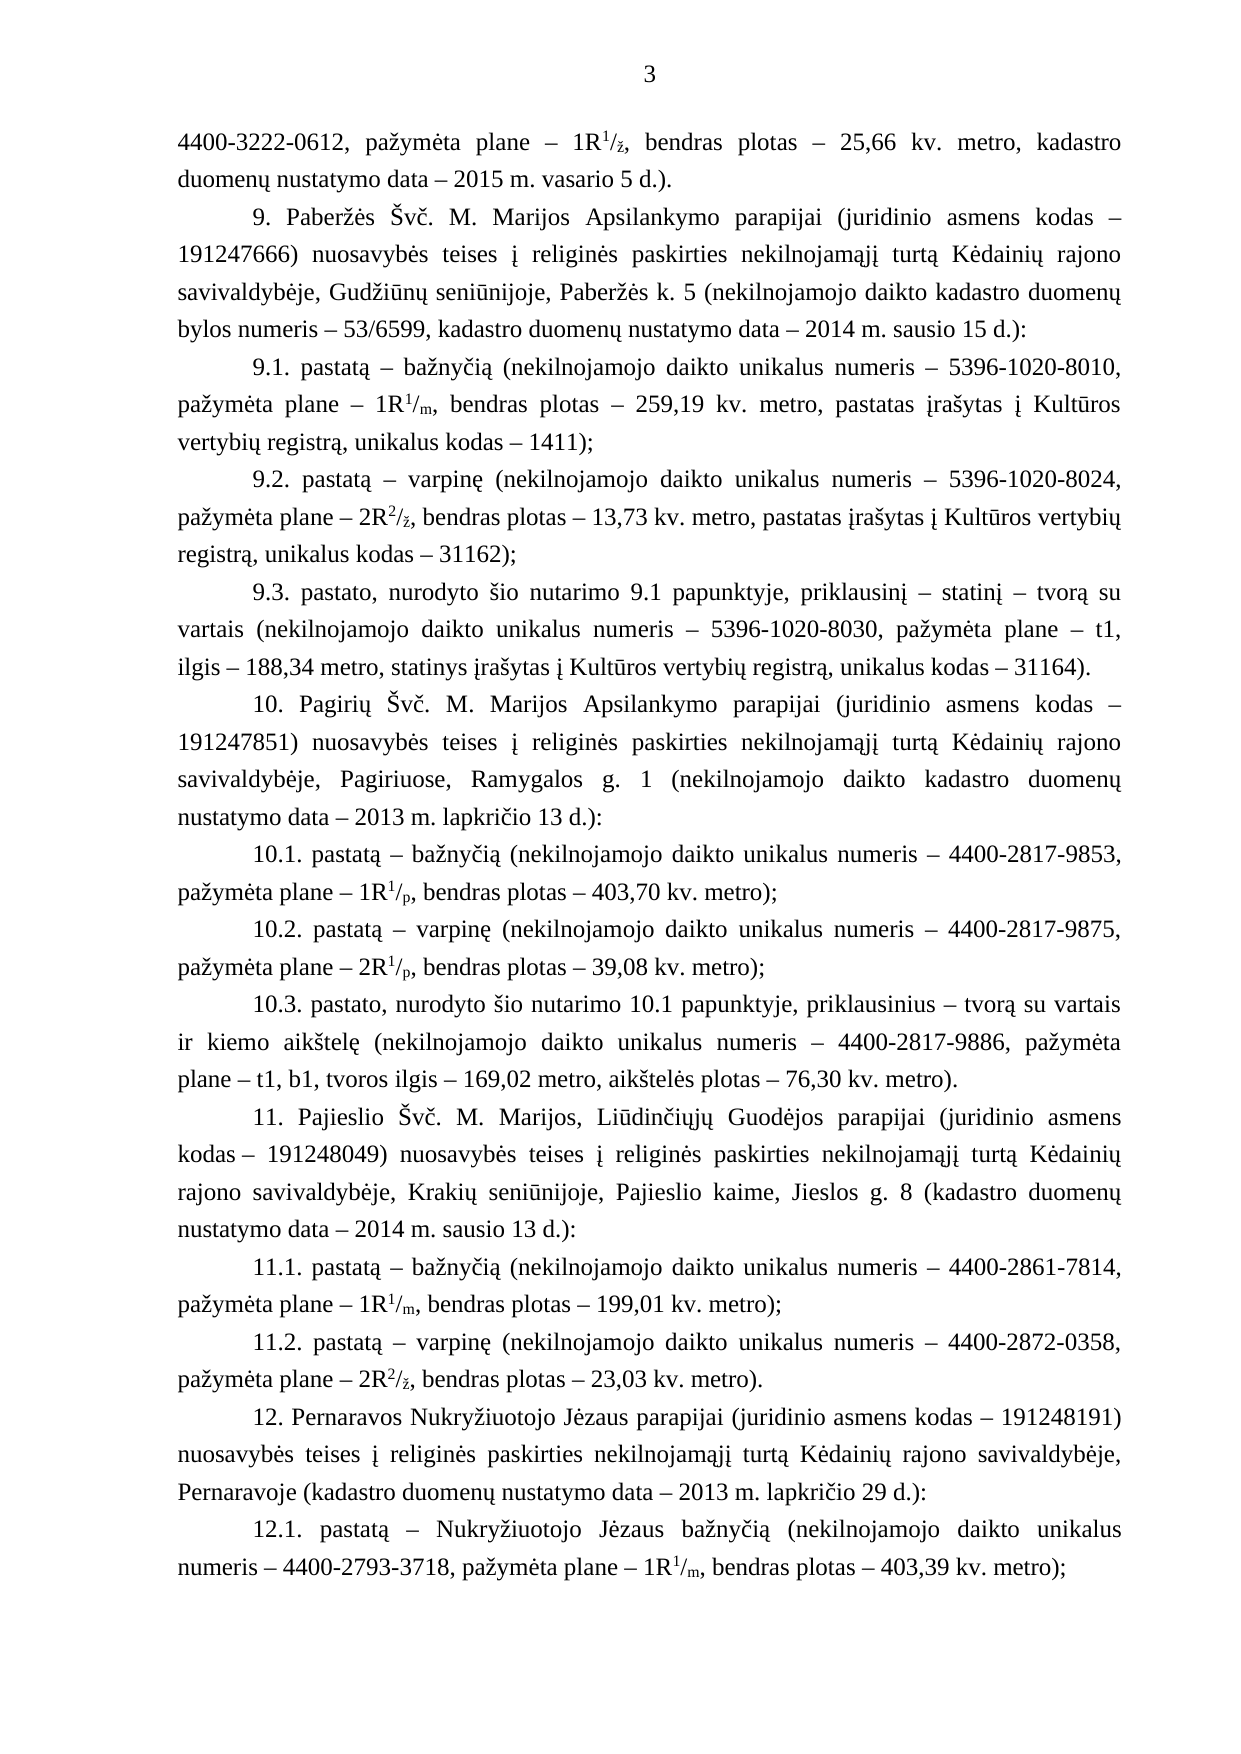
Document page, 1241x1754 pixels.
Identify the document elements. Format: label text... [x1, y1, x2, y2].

text 10. Pagirių Švč. M. Marijos Apsilankymo parapijai (juridinio asmens kodas – 191247851) nuosavybės teises į religinės paskirties nekilnojamąjį turtą Kėdainių rajono savivaldybėje, Pagiriuose, Ramygalos g. 1 (nekilnojamojo daikto kadastro duomenų nustatymo data – 2013 m. lapkričio 13 d.): [177, 681, 1122, 831]
text 11. Pajieslio Švč. M. Marijos, Liūdinčiųjų Guodėjos parapijai (juridinio asmens kodas – 191248049) nuosavybės teises į religinės paskirties nekilnojamąjį turtą Kėdainių rajono savivaldybėje, Krakių seniūnijoje, Pajieslio kaime, Jieslos g. 8 (kadastro duomenų nustatymo data – 2014 m. sausio 13 d.): [177, 1093, 1122, 1243]
text 9.2. pastatą – varpinę (nekilnojamojo daikto unikalus numeris – 5396-1020-8024, pažymėta plane – 2R2/ž, bendras plotas – 13,73 kv. metro, pastatas įrašytas į Kultūros vertybių registrą, unikalus kodas – 31162); [177, 456, 1122, 568]
text 10.1. pastatą – bažnyčią (nekilnojamojo daikto unikalus numeris – 4400-2817-9853, pažymėta plane – 1R1/p, bendras plotas – 403,70 kv. metro); [177, 831, 1122, 906]
text 11.2. pastatą – varpinę (nekilnojamojo daikto unikalus numeris – 4400-2872-0358, pažymėta plane – 2R2/ž, bendras plotas – 23,03 kv. metro). [177, 1318, 1122, 1393]
text 10.2. pastatą – varpinę (nekilnojamojo daikto unikalus numeris – 4400-2817-9875, pažymėta plane – 2R1/p, bendras plotas – 39,08 kv. metro); [177, 906, 1122, 981]
text 9.1. pastatą – bažnyčią (nekilnojamojo daikto unikalus numeris – 5396-1020-8010, pažymėta plane – 1R1/m, bendras plotas – 259,19 kv. metro, pastatas įrašytas į Kultūros vertybių registrą, unikalus kodas – 1411); [177, 343, 1122, 456]
text 12.1. pastatą – Nukryžiuotojo Jėzaus bažnyčią (nekilnojamojo daikto unikalus numeris – 4400-2793-3718, pažymėta plane – 1R1/m, bendras plotas – 403,39 kv. metro); [177, 1506, 1122, 1581]
text 9.3. pastato, nurodyto šio nutarimo 9.1 papunktyje, priklausinį – statinį – tvorą su vartais (nekilnojamojo daikto unikalus numeris – 5396-1020-8030, pažymėta plane – t1, ilgis – 188,34 metro, statinys įrašytas į Kultūros vertybių registrą, unikalus kodas – 31164). [177, 568, 1122, 681]
text 4400-3222-0612, pažymėta plane – 1R1/ž, bendras plotas – 25,66 kv. metro, kadastro duomenų nustatymo data – 2015 m. vasario 5 d.). [177, 118, 1122, 193]
text 11.1. pastatą – bažnyčią (nekilnojamojo daikto unikalus numeris – 4400-2861-7814, pažymėta plane – 1R1/m, bendras plotas – 199,01 kv. metro); [177, 1243, 1122, 1318]
text 10.3. pastato, nurodyto šio nutarimo 10.1 papunktyje, priklausinius – tvorą su vartais ir kiemo aikštelę (nekilnojamojo daikto unikalus numeris – 4400-2817-9886, pažymėta plane – t1, b1, tvoros ilgis – 169,02 metro, aikštelės plotas – 76,30 kv. metro). [177, 981, 1122, 1093]
text 9. Paberžės Švč. M. Marijos Apsilankymo parapijai (juridinio asmens kodas – 191247666) nuosavybės teises į religinės paskirties nekilnojamąjį turtą Kėdainių rajono savivaldybėje, Gudžiūnų seniūnijoje, Paberžės k. 5 (nekilnojamojo daikto kadastro duomenų bylos numeris – 53/6599, kadastro duomenų nustatymo data – 2014 m. sausio 15 d.): [177, 193, 1122, 343]
text 12. Pernaravos Nukryžiuotojo Jėzaus parapijai (juridinio asmens kodas – 191248191) nuosavybės teises į religinės paskirties nekilnojamąjį turtą Kėdainių rajono savivaldybėje, Pernaravoje (kadastro duomenų nustatymo data – 2013 m. lapkričio 29 d.): [177, 1393, 1122, 1506]
